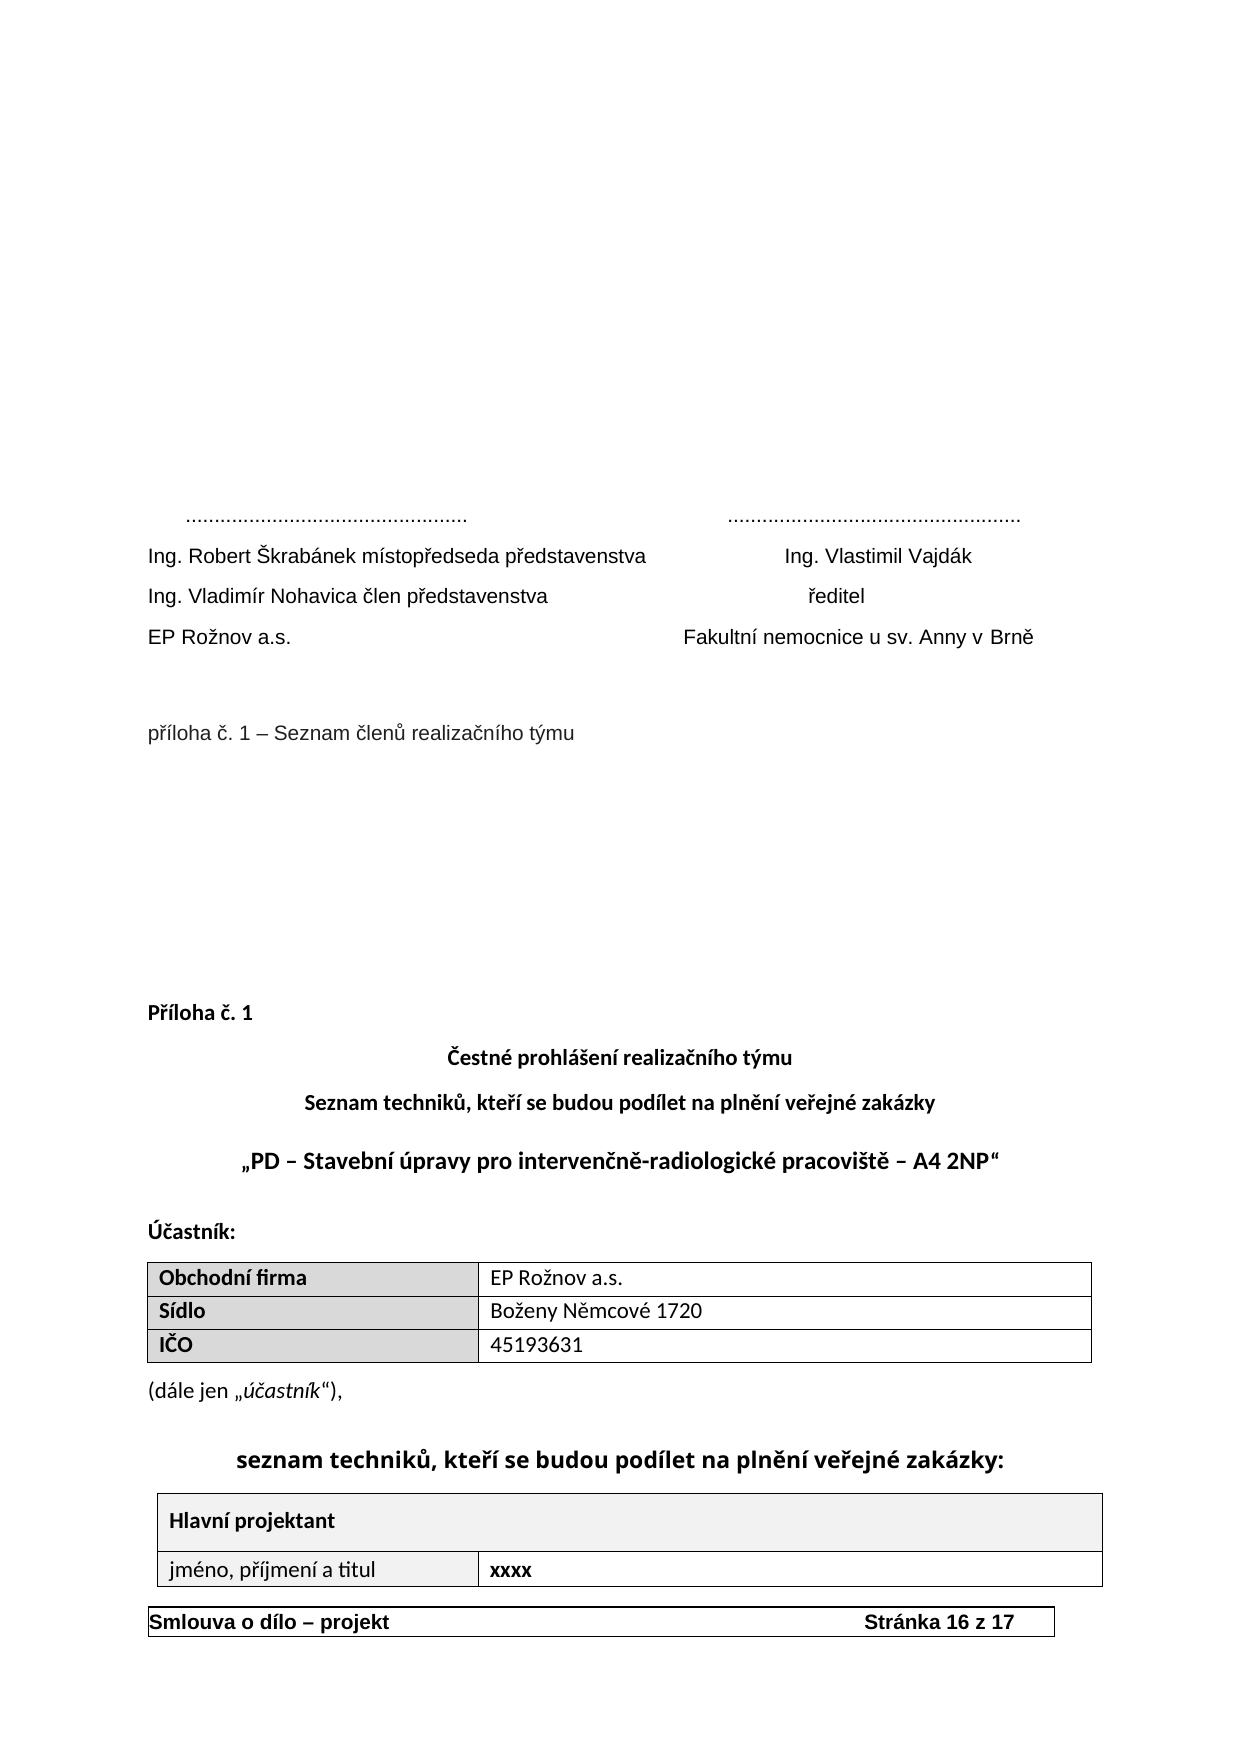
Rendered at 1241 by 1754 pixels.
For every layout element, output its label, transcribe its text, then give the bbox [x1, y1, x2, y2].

table_header Hlavní projektant [158, 1494, 1102, 1551]
text příloha č. 1 – Seznam členů realizačního týmu [148, 721, 1093, 744]
table_cell Sídlo [148, 1297, 478, 1329]
table_cell Boženy Němcové 1720 [479, 1297, 1091, 1329]
text Účastník: [148, 1217, 1093, 1246]
text Ing. Vladimír Nohavica člen představenstva ředitel [148, 584, 1093, 608]
text Příloha č. 1 [148, 998, 1093, 1026]
text Ing. Robert Škrabánek místopředseda představenstva Ing. Vlastimil Vajdák [148, 543, 1093, 567]
text seznam techniků, kteří se budou podílet na plnění veřejné zakázky: [148, 1444, 1093, 1475]
text (dále jen „účastník“), [148, 1376, 1093, 1404]
table_header Obchodní firma [148, 1263, 478, 1296]
table_header EP Rožnov a.s. [479, 1263, 1091, 1296]
table_cell jméno, příjmení a titul [158, 1552, 478, 1586]
text „PD – Stavební úpravy pro intervenčně-radiologické pracoviště – A4 2NP“ [148, 1145, 1093, 1176]
table_cell xxxx [479, 1552, 1102, 1586]
text Čestné prohlášení realizačního týmu [148, 1043, 1093, 1071]
table_cell IČO [148, 1330, 478, 1362]
text ................................................. ................................................... [148, 503, 1093, 527]
table_cell 45193631 [479, 1330, 1091, 1362]
text Seznam techniků, kteří se budou podílet na plnění veřejné zakázky [148, 1088, 1093, 1116]
text EP Rožnov a.s. Fakultní nemocnice u sv. Anny v Brně [148, 625, 1093, 649]
